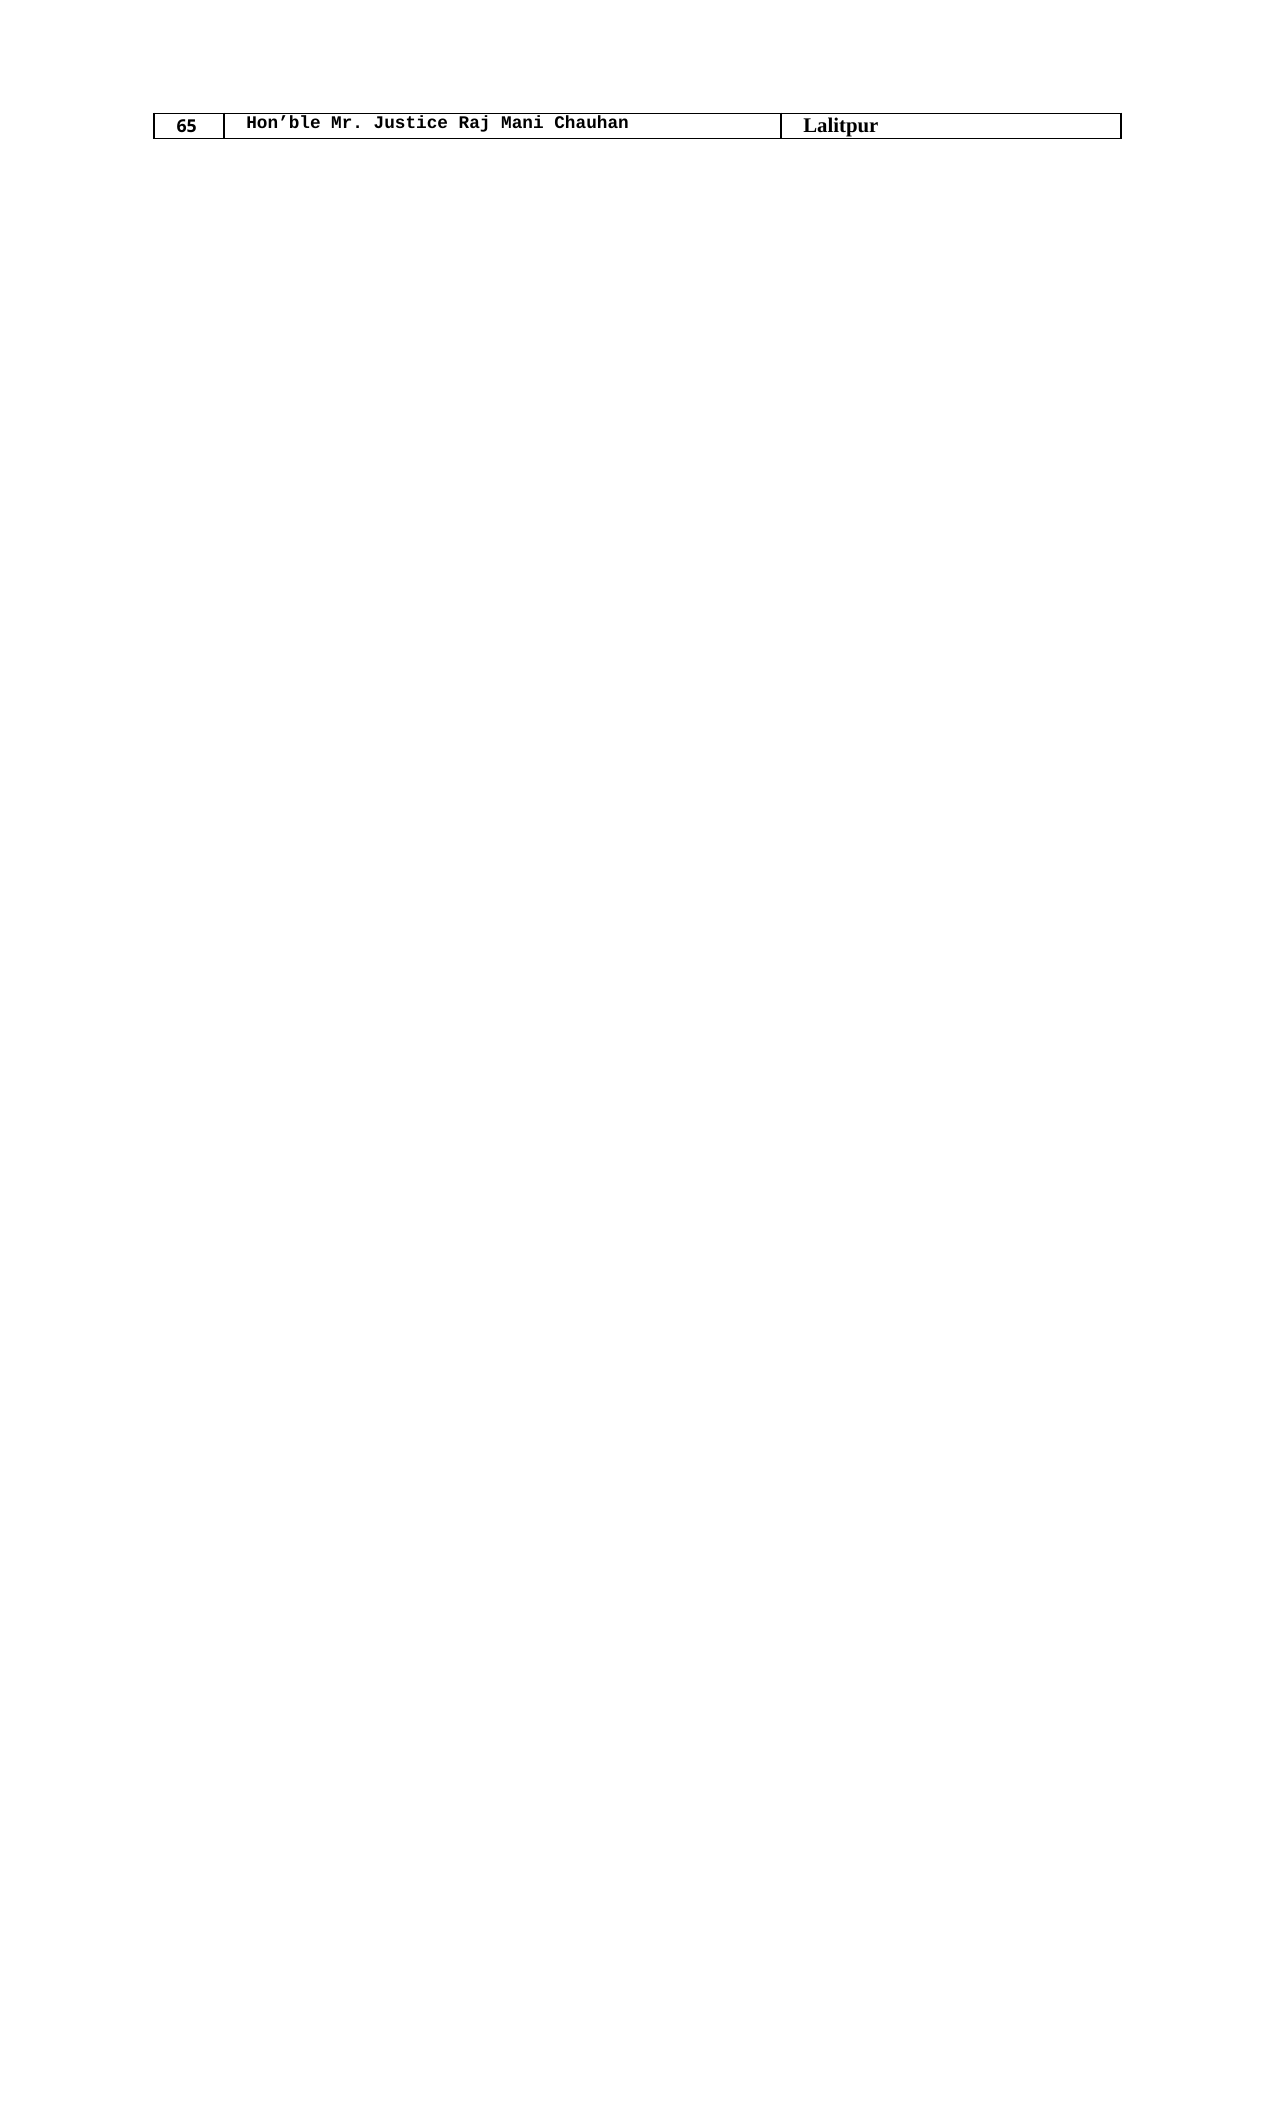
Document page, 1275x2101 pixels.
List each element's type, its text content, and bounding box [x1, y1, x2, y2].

table_cell 65 [155, 114, 223, 138]
table_cell Lalitpur [782, 114, 1120, 138]
table_cell Hon’ble Mr. Justice Raj Mani Chauhan [225, 114, 780, 138]
